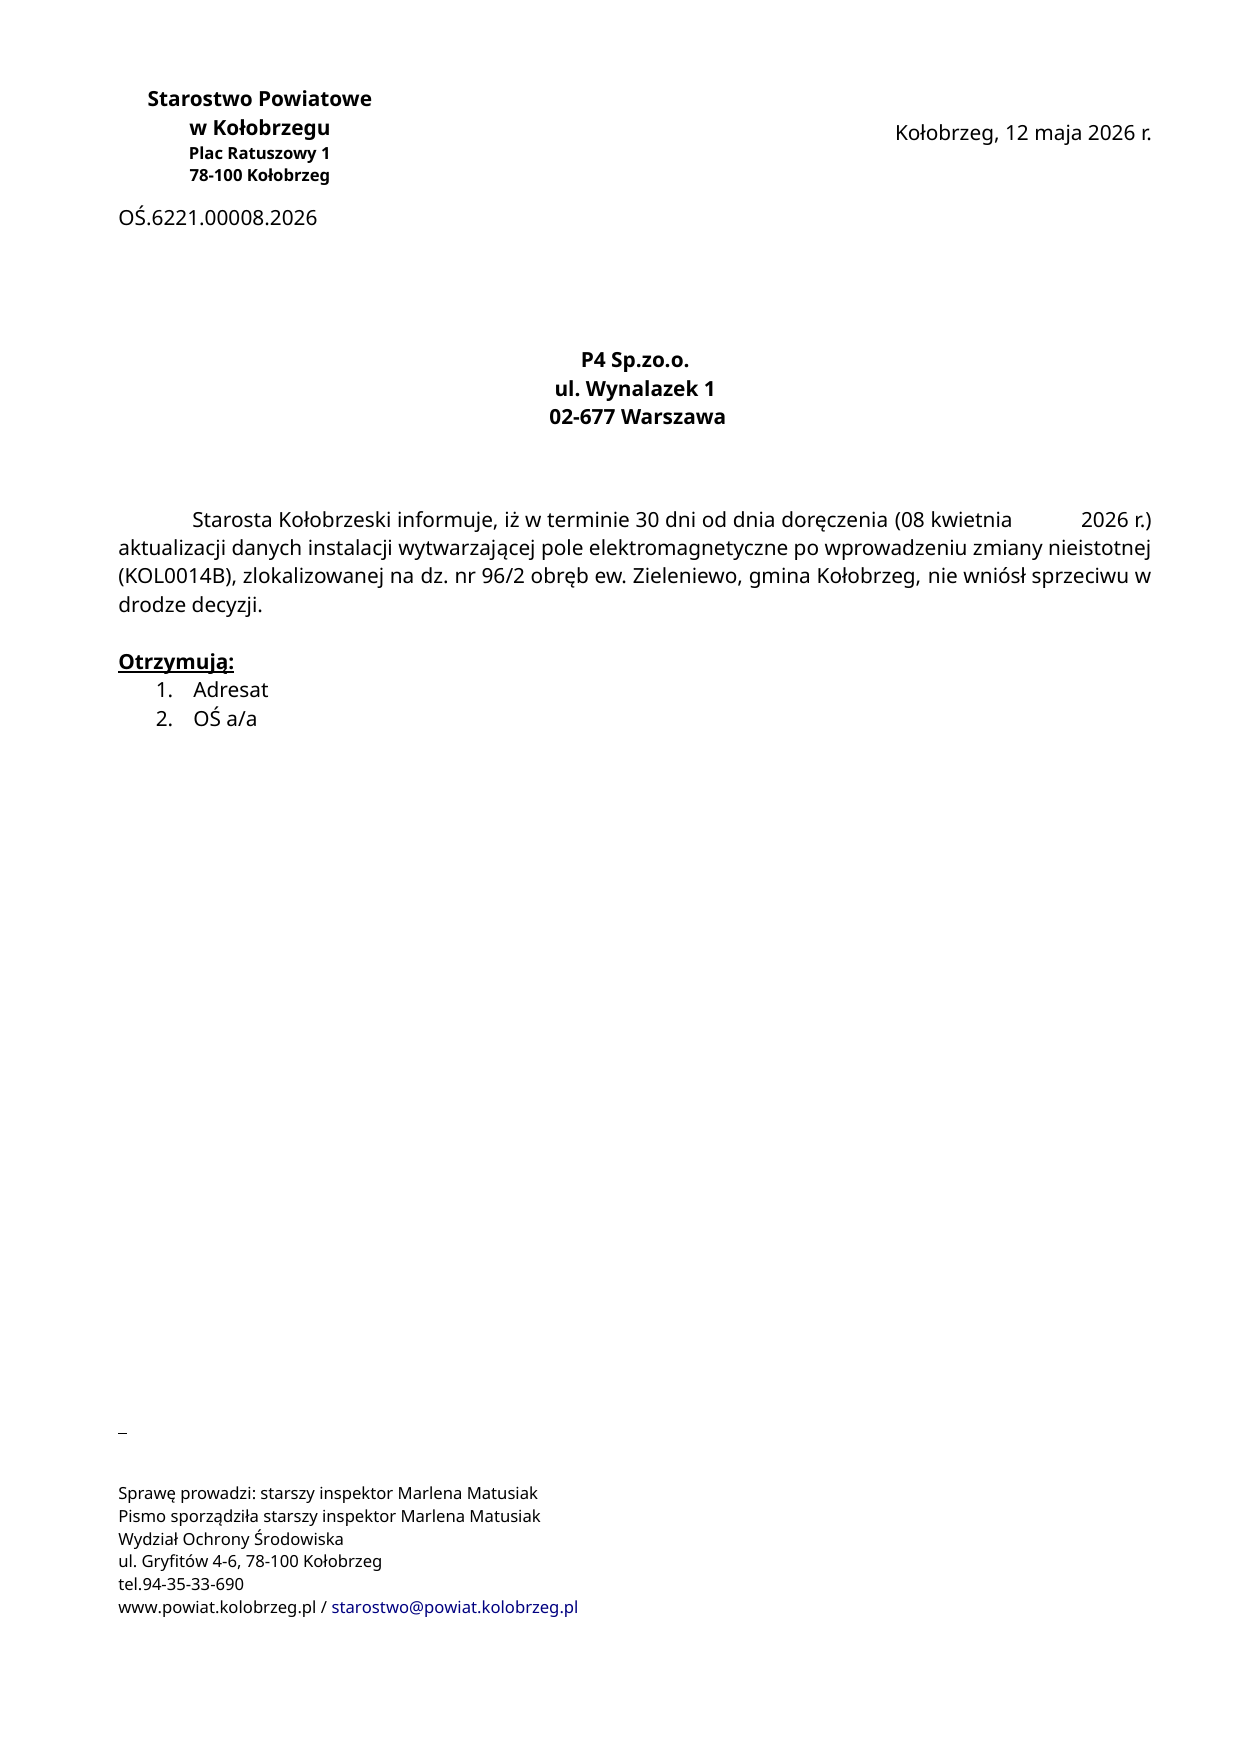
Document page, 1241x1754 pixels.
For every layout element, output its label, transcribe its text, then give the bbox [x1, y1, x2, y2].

text P4 Sp.zo.o. [118, 346, 1152, 374]
text w Kołobrzegu [103, 113, 416, 141]
text Wydział Ochrony Środowiska ul. Gryfitów 4-6, 78-100 Kołobrzeg tel.94-35-33-690 [118, 1527, 1152, 1595]
text Plac Ratuszowy 1 [103, 141, 416, 164]
text 78-100 Kołobrzeg [103, 164, 416, 187]
text 02-677 Warszawa [118, 402, 1152, 431]
text OŚ.6221.00008.2026 [118, 203, 1152, 232]
list Adresat [156, 675, 1152, 704]
text ul. Wynalazek 1 [118, 374, 1152, 402]
text Starosta Kołobrzeski informuje, iż w terminie 30 dni od dnia doręczenia (08 kwietnia 2026 r.) aktualizacji danych instalacji wytwarzającej pole elektromagnetyczne po wprowadzeniu zmiany nieistotnej (KOL0014B), zlokalizowanej na dz. nr 96/2 obręb ew. Zieleniewo, gmina Kołobrzeg, nie wniósł sprzeciwu w drodze decyzji. [118, 505, 1152, 618]
list OŚ a/a [156, 704, 1152, 732]
text Starostwo Powiatowe [103, 84, 416, 113]
text Sprawę prowadzi: starszy inspektor Marlena Matusiak Pismo sporządziła starszy inspektor Marlena Matusiak [118, 1482, 1152, 1527]
text Kołobrzeg, 12 maja 2026 r. [416, 118, 1152, 147]
text www.powiat.kolobrzeg.pl / starostwo@powiat.kolobrzeg.pl [118, 1595, 1152, 1618]
text Otrzymują: [118, 647, 1152, 675]
